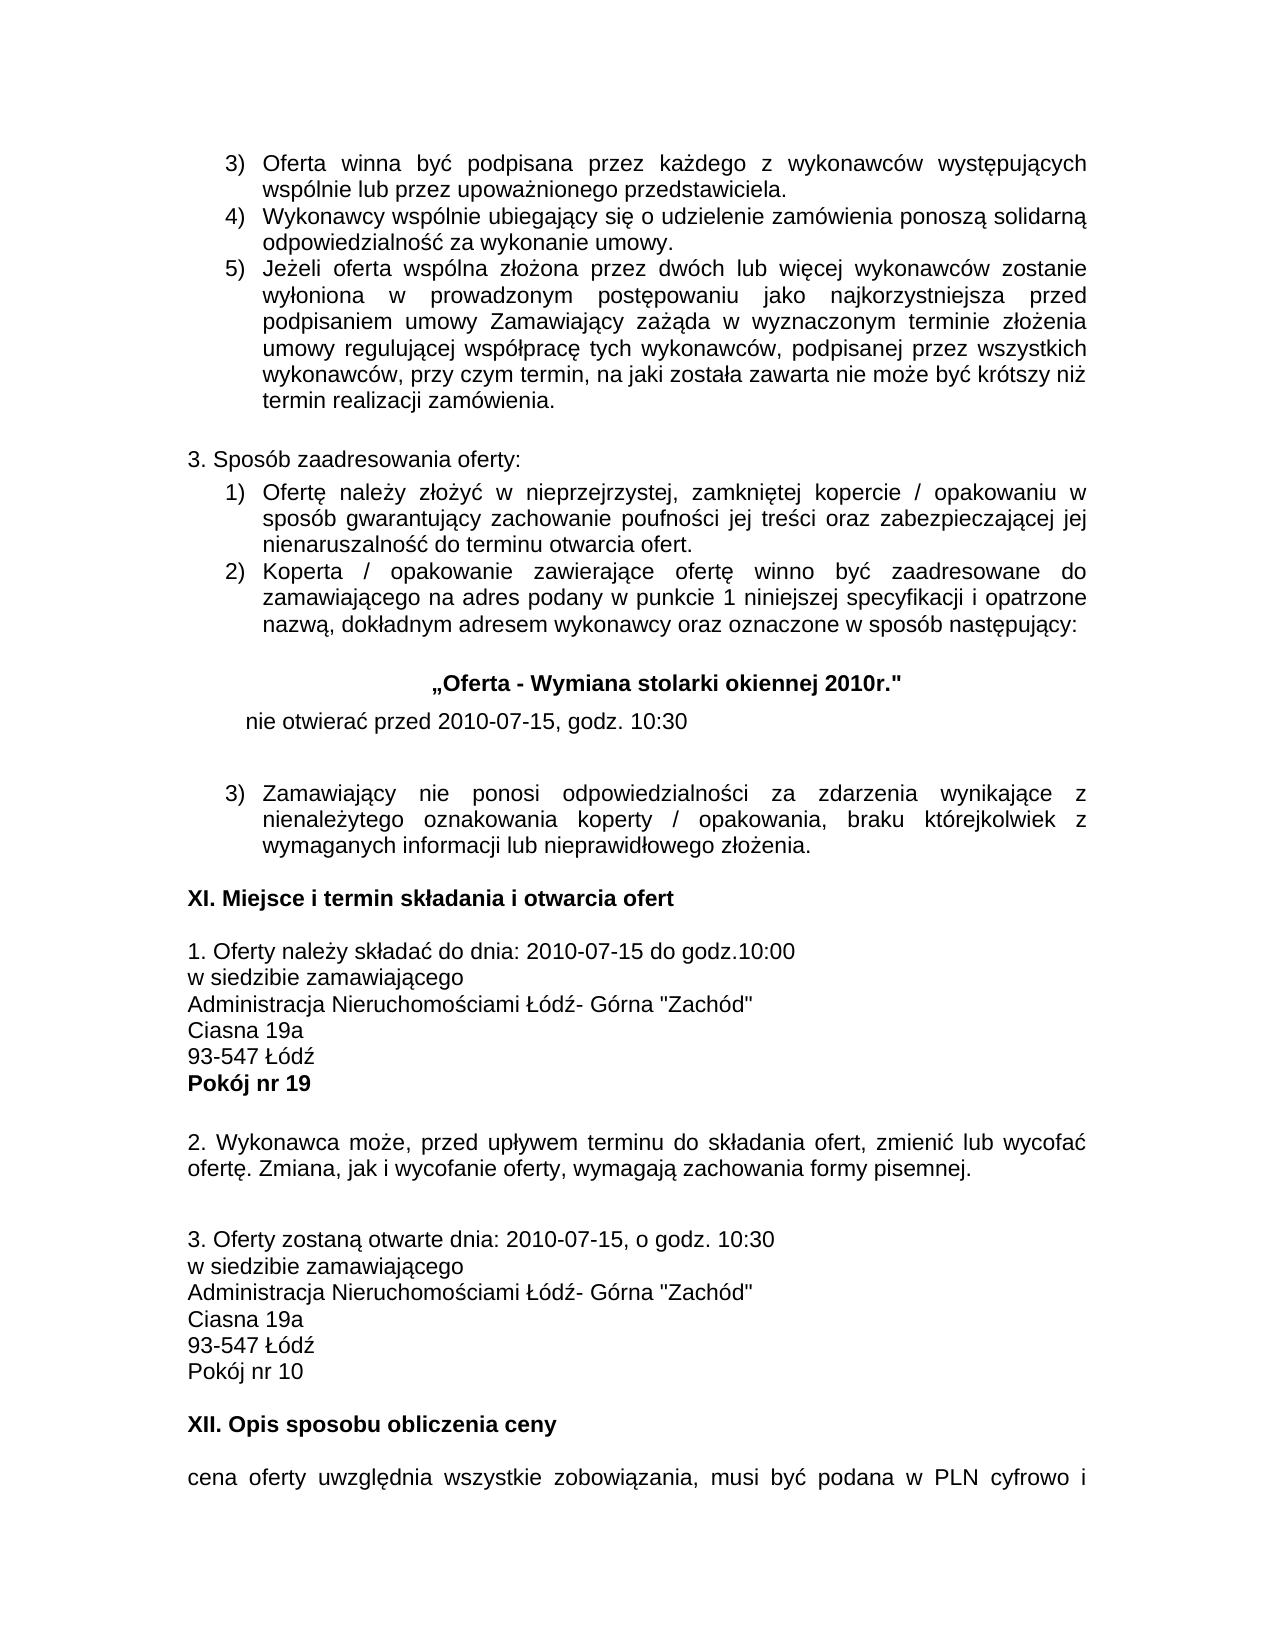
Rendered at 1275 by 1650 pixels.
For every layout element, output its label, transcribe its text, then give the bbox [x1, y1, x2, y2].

text Ciasna 19a [187, 1017, 1087, 1043]
text Administracja Nieruchomościami Łódź- Górna "Zachód" [187, 991, 1087, 1017]
text 2. Wykonawca może, przed upływem terminu do składania ofert, zmienić lub wycofać ofertę. Zmiana, jak i wycofanie oferty, wymagają zachowania formy pisemnej. [187, 1129, 1087, 1181]
text 3. Sposób zaadresowania oferty: [187, 446, 1087, 472]
text 3) Zamawiający nie ponosi odpowiedzialności za zdarzenia wynikające z nienależytego oznakowania koperty / opakowania, braku którejkolwiek z wymaganych informacji lub nieprawidłowego złożenia. [225, 780, 1087, 859]
text 3) Oferta winna być podpisana przez każdego z wykonawców występujących wspólnie lub przez upoważnionego przedstawiciela. [225, 150, 1087, 203]
text w siedzibie zamawiającego [187, 964, 1087, 991]
text Pokój nr 10 [187, 1358, 1087, 1384]
text 1) Ofertę należy złożyć w nieprzejrzystej, zamkniętej kopercie / opakowaniu w sposób gwarantujący zachowanie poufności jej treści oraz zabezpieczającej jej nienaruszalność do terminu otwarcia ofert. [225, 479, 1087, 558]
text XI. Miejsce i termin składania i otwarcia ofert [187, 885, 1087, 912]
text Pokój nr 19 [187, 1070, 1087, 1096]
text „Oferta - Wymiana stolarki okiennej 2010r." [245, 669, 1087, 696]
text 5) Jeżeli oferta wspólna złożona przez dwóch lub więcej wykonawców zostanie wyłoniona w prowadzonym postępowaniu jako najkorzystniejsza przed podpisaniem umowy Zamawiający zażąda w wyznaczonym terminie złożenia umowy regulującej współpracę tych wykonawców, podpisanej przez wszystkich wykonawców, przy czym termin, na jaki została zawarta nie może być krótszy niż termin realizacji zamówienia. [225, 255, 1087, 413]
text 1. Oferty należy składać do dnia: 2010-07-15 do godz.10:00 [187, 938, 1087, 964]
text 93-547 Łódź [187, 1043, 1087, 1070]
text Administracja Nieruchomościami Łódź- Górna "Zachód" [187, 1279, 1087, 1306]
text 93-547 Łódź [187, 1332, 1087, 1358]
text XII. Opis sposobu obliczenia ceny [187, 1411, 1087, 1437]
text 4) Wykonawcy wspólnie ubiegający się o udzielenie zamówienia ponoszą solidarną odpowiedzialność za wykonanie umowy. [225, 203, 1087, 255]
text 3. Oferty zostaną otwarte dnia: 2010-07-15, o godz. 10:30 [187, 1226, 1087, 1253]
text Ciasna 19a [187, 1306, 1087, 1332]
text 2) Koperta / opakowanie zawierające ofertę winno być zaadresowane do zamawiającego na adres podany w punkcie 1 niniejszej specyfikacji i opatrzone nazwą, dokładnym adresem wykonawcy oraz oznaczone w sposób następujący: [225, 558, 1087, 637]
text nie otwierać przed 2010-07-15, godz. 10:30 [245, 708, 1087, 735]
text w siedzibie zamawiającego [187, 1253, 1087, 1279]
text cena oferty uwzględnia wszystkie zobowiązania, musi być podana w PLN cyfrowo i [187, 1464, 1087, 1490]
